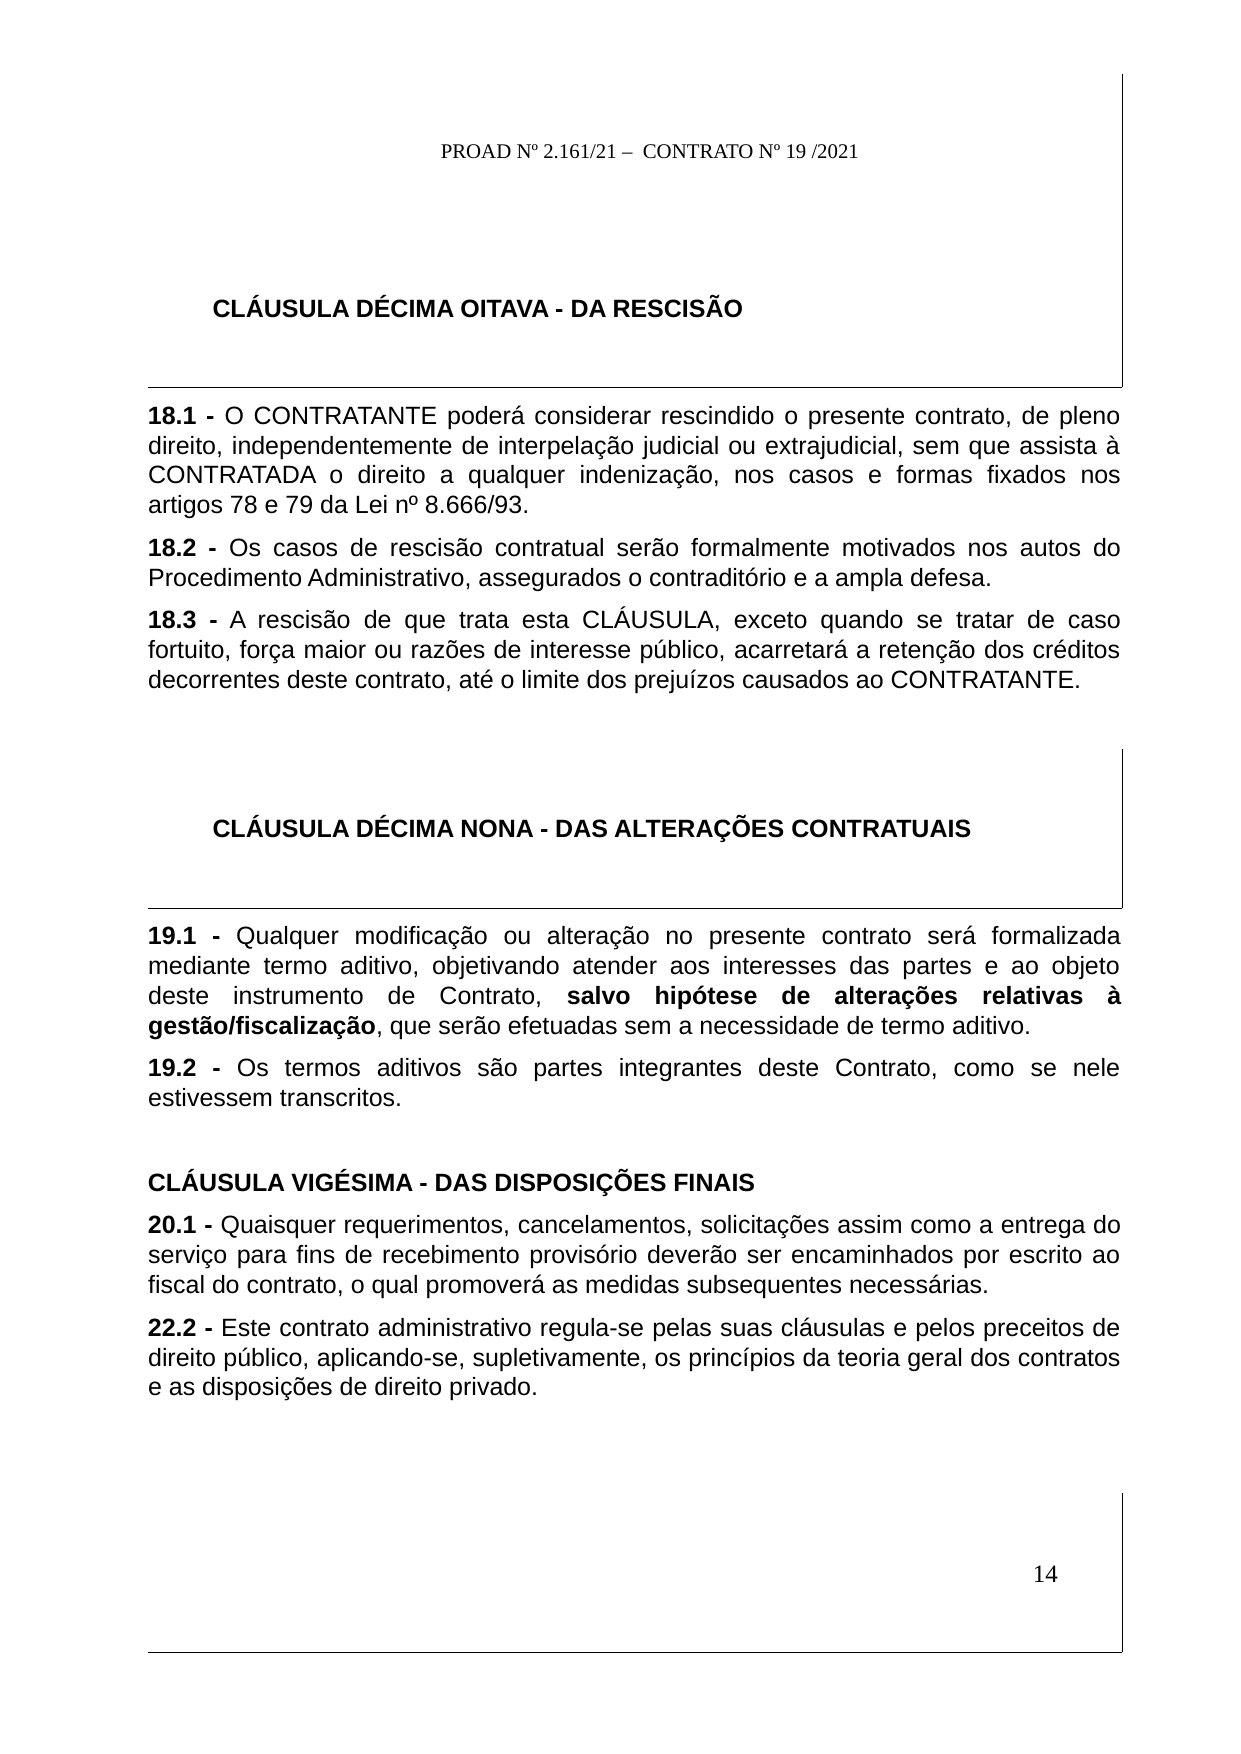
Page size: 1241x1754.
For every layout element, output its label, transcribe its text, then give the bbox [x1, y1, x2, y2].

text CLÁUSULA DÉCIMA OITAVA - DA RESCISÃO [148, 228, 1122, 387]
text 18.3 - A rescisão de que trata esta CLÁUSULA, exceto quando se tratar de caso fortuito, força maior ou razões de interesse público, acarretará a retenção dos créditos decorrentes deste contrato, até o limite dos prejuízos causados ao CONTRATANTE. [148, 604, 1122, 694]
text 20.1 - Quaisquer requerimentos, cancelamentos, solicitações assim como a entrega do serviço para fins de recebimento provisório deverão ser encaminhados por escrito ao fiscal do contrato, o qual promoverá as medidas subsequentes necessárias. [148, 1209, 1122, 1299]
text CLÁUSULA DÉCIMA NONA - DAS ALTERAÇÕES CONTRATUAIS [148, 748, 1122, 908]
text 18.1 - O CONTRATANTE poderá considerar rescindido o presente contrato, de pleno direito, independentemente de interpelação judicial ou extrajudicial, sem que assista à CONTRATADA o direito a qualquer indenização, nos casos e formas fixados nos artigos 78 e 79 da Lei nº 8.666/93. [148, 399, 1122, 519]
text 18.2 - Os casos de rescisão contratual serão formalmente motivados nos autos do Procedimento Administrativo, assegurados o contraditório e a ampla defesa. [148, 532, 1122, 591]
text CLÁUSULA VIGÉSIMA - DAS DISPOSIÇÕES FINAIS [148, 1167, 1122, 1197]
text 22.2 - Este contrato administrativo regula-se pelas suas cláusulas e pelos preceitos de direito público, aplicando-se, supletivamente, os princípios da teoria geral dos contratos e as disposições de direito privado. [148, 1311, 1122, 1401]
text 19.1 - Qualquer modificação ou alteração no presente contrato será formalizada mediante termo aditivo, objetivando atender aos interesses das partes e ao objeto deste instrumento de Contrato, salvo hipótese de alterações relativas à gestão/fiscalização, que serão efetuadas sem a necessidade de termo aditivo. [148, 920, 1122, 1040]
text 19.2 - Os termos aditivos são partes integrantes deste Contrato, como se nele estivessem transcritos. [148, 1052, 1122, 1112]
